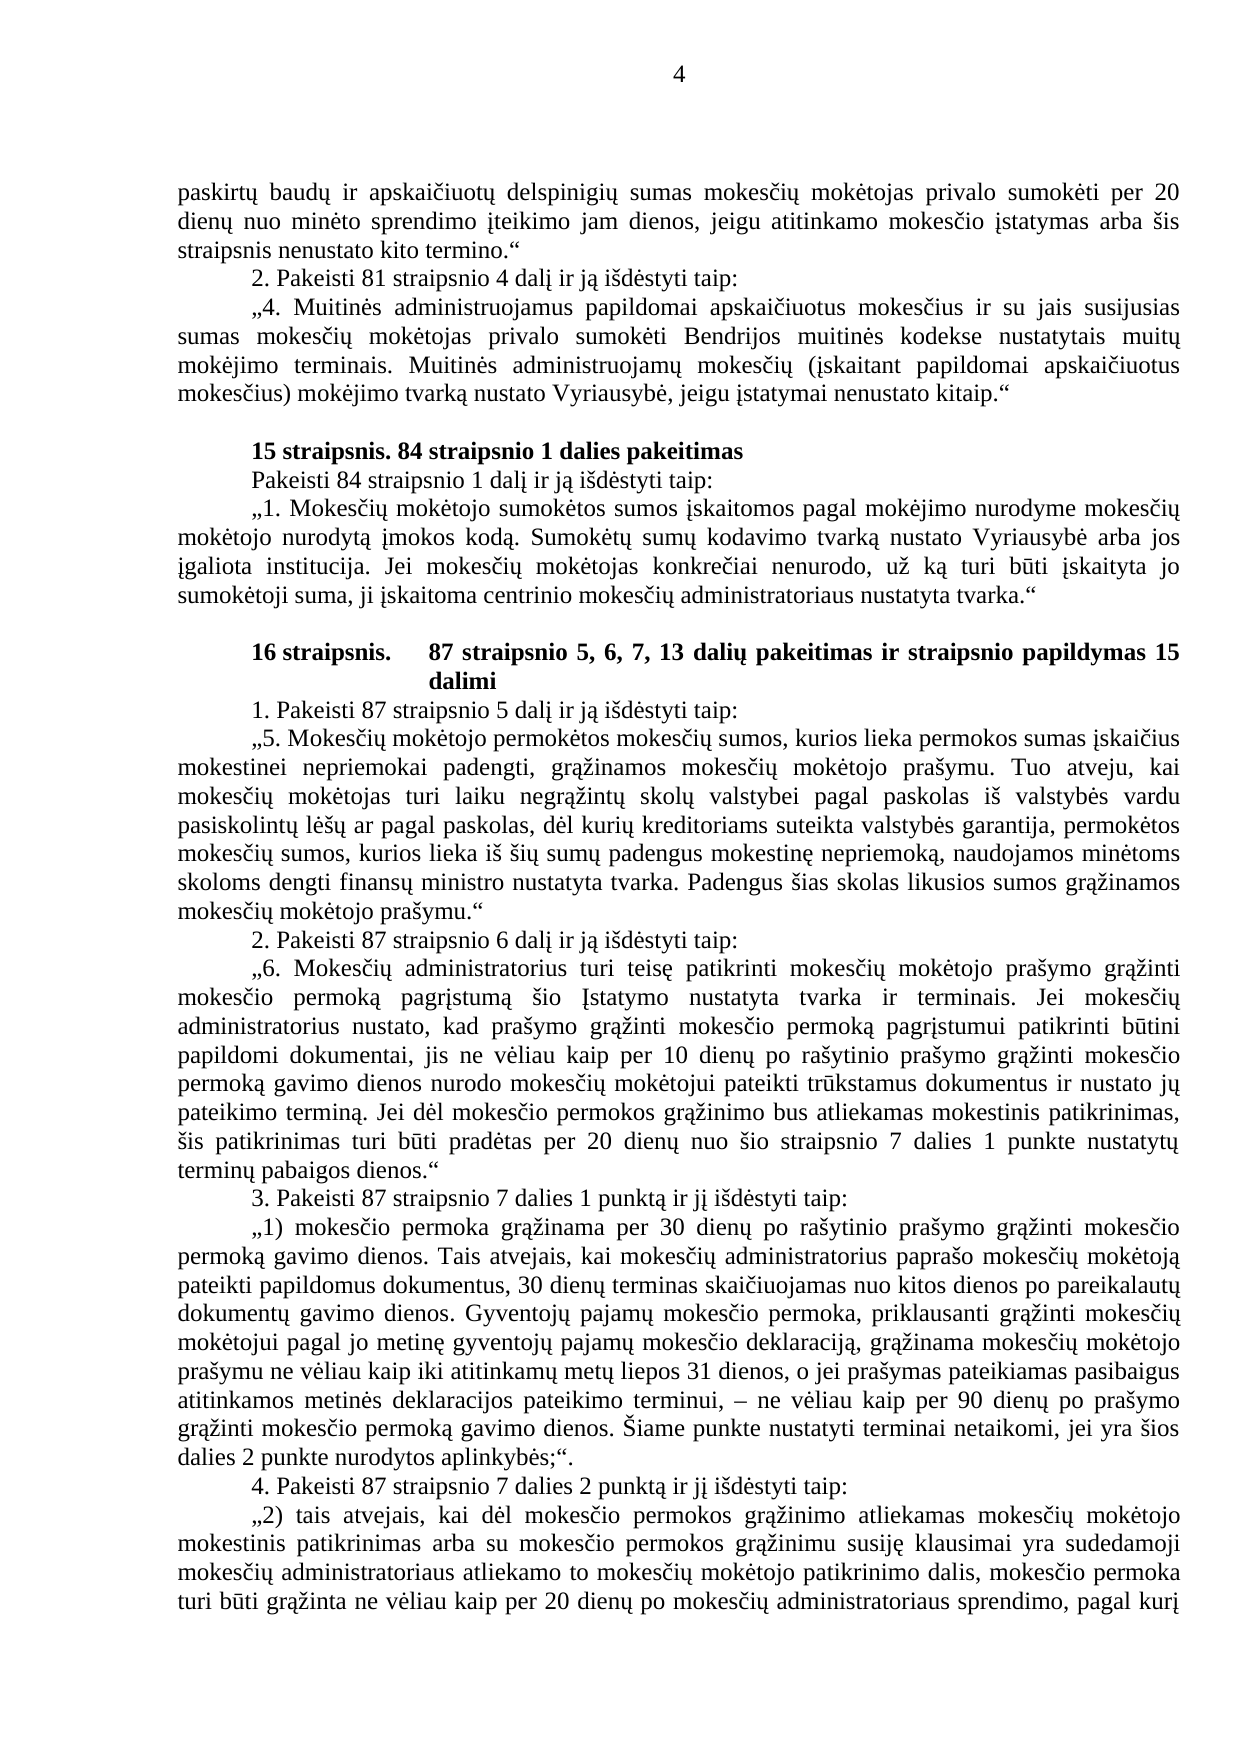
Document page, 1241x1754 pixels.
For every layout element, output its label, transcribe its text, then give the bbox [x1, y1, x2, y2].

text „1. Mokesčių mokėtojo sumokėtos sumos įskaitomos pagal mokėjimo nurodyme mokesčių mokėtojo nurodytą įmokos kodą. Sumokėtų sumų kodavimo tvarką nustato Vyriausybė arba jos įgaliota institucija. Jei mokesčių mokėtojas konkrečiai nenurodo, už ką turi būti įskaityta jo sumokėtoji suma, ji įskaitoma centrinio mokesčių administratoriaus nustatyta tvarka.“ [177, 493, 1181, 608]
text „2) tais atvejais, kai dėl mokesčio permokos grąžinimo atliekamas mokesčių mokėtojo mokestinis patikrinimas arba su mokesčio permokos grąžinimu susiję klausimai yra sudedamoji mokesčių administratoriaus atliekamo to mokesčių mokėtojo patikrinimo dalis, mokesčio permoka turi būti grąžinta ne vėliau kaip per 20 dienų po mokesčių administratoriaus sprendimo, pagal kurį [177, 1500, 1181, 1615]
text 2. Pakeisti 81 straipsnio 4 dalį ir ją išdėstyti taip: [177, 263, 1181, 292]
text Pakeisti 84 straipsnio 1 dalį ir ją išdėstyti taip: [177, 465, 1181, 493]
text „5. Mokesčių mokėtojo permokėtos mokesčių sumos, kurios lieka permokos sumas įskaičius mokestinei nepriemokai padengti, grąžinamos mokesčių mokėtojo prašymu. Tuo atveju, kai mokesčių mokėtojas turi laiku negrąžintų skolų valstybei pagal paskolas iš valstybės vardu pasiskolintų lėšų ar pagal paskolas, dėl kurių kreditoriams suteikta valstybės garantija, permokėtos mokesčių sumos, kurios lieka iš šių sumų padengus mokestinę nepriemoką, naudojamos minėtoms skoloms dengti finansų ministro nustatyta tvarka. Padengus šias skolas likusios sumos grąžinamos mokesčių mokėtojo prašymu.“ [177, 723, 1181, 925]
text 2. Pakeisti 87 straipsnio 6 dalį ir ją išdėstyti taip: [177, 925, 1181, 953]
text 16 straipsnis. 87 straipsnio 5, 6, 7, 13 dalių pakeitimas ir straipsnio papildymas 15 dalimi [251, 637, 1181, 695]
text „4. Muitinės administruojamus papildomai apskaičiuotus mokesčius ir su jais susijusias sumas mokesčių mokėtojas privalo sumokėti Bendrijos muitinės kodekse nustatytais muitų mokėjimo terminais. Muitinės administruojamų mokesčių (įskaitant papildomai apskaičiuotus mokesčius) mokėjimo tvarką nustato Vyriausybė, jeigu įstatymai nenustato kitaip.“ [177, 292, 1181, 407]
text paskirtų baudų ir apskaičiuotų delspinigių sumas mokesčių mokėtojas privalo sumokėti per 20 dienų nuo minėto sprendimo įteikimo jam dienos, jeigu atitinkamo mokesčio įstatymas arba šis straipsnis nenustato kito termino.“ [177, 177, 1181, 263]
text 1. Pakeisti 87 straipsnio 5 dalį ir ją išdėstyti taip: [177, 695, 1181, 723]
text 15 straipsnis. 84 straipsnio 1 dalies pakeitimas [177, 436, 1181, 465]
text 4. Pakeisti 87 straipsnio 7 dalies 2 punktą ir jį išdėstyti taip: [177, 1471, 1181, 1500]
text 3. Pakeisti 87 straipsnio 7 dalies 1 punktą ir jį išdėstyti taip: [177, 1183, 1181, 1212]
text „6. Mokesčių administratorius turi teisę patikrinti mokesčių mokėtojo prašymo grąžinti mokesčio permoką pagrįstumą šio Įstatymo nustatyta tvarka ir terminais. Jei mokesčių administratorius nustato, kad prašymo grąžinti mokesčio permoką pagrįstumui patikrinti būtini papildomi dokumentai, jis ne vėliau kaip per 10 dienų po rašytinio prašymo grąžinti mokesčio permoką gavimo dienos nurodo mokesčių mokėtojui pateikti trūkstamus dokumentus ir nustato jų pateikimo terminą. Jei dėl mokesčio permokos grąžinimo bus atliekamas mokestinis patikrinimas, šis patikrinimas turi būti pradėtas per 20 dienų nuo šio straipsnio 7 dalies 1 punkte nustatytų terminų pabaigos dienos.“ [177, 953, 1181, 1183]
text „1) mokesčio permoka grąžinama per 30 dienų po rašytinio prašymo grąžinti mokesčio permoką gavimo dienos. Tais atvejais, kai mokesčių administratorius paprašo mokesčių mokėtoją pateikti papildomus dokumentus, 30 dienų terminas skaičiuojamas nuo kitos dienos po pareikalautų dokumentų gavimo dienos. Gyventojų pajamų mokesčio permoka, priklausanti grąžinti mokesčių mokėtojui pagal jo metinę gyventojų pajamų mokesčio deklaraciją, grąžinama mokesčių mokėtojo prašymu ne vėliau kaip iki atitinkamų metų liepos 31 dienos, o jei prašymas pateikiamas pasibaigus atitinkamos metinės deklaracijos pateikimo terminui, – ne vėliau kaip per 90 dienų po prašymo grąžinti mokesčio permoką gavimo dienos. Šiame punkte nustatyti terminai netaikomi, jei yra šios dalies 2 punkte nurodytos aplinkybės;“. [177, 1212, 1181, 1471]
